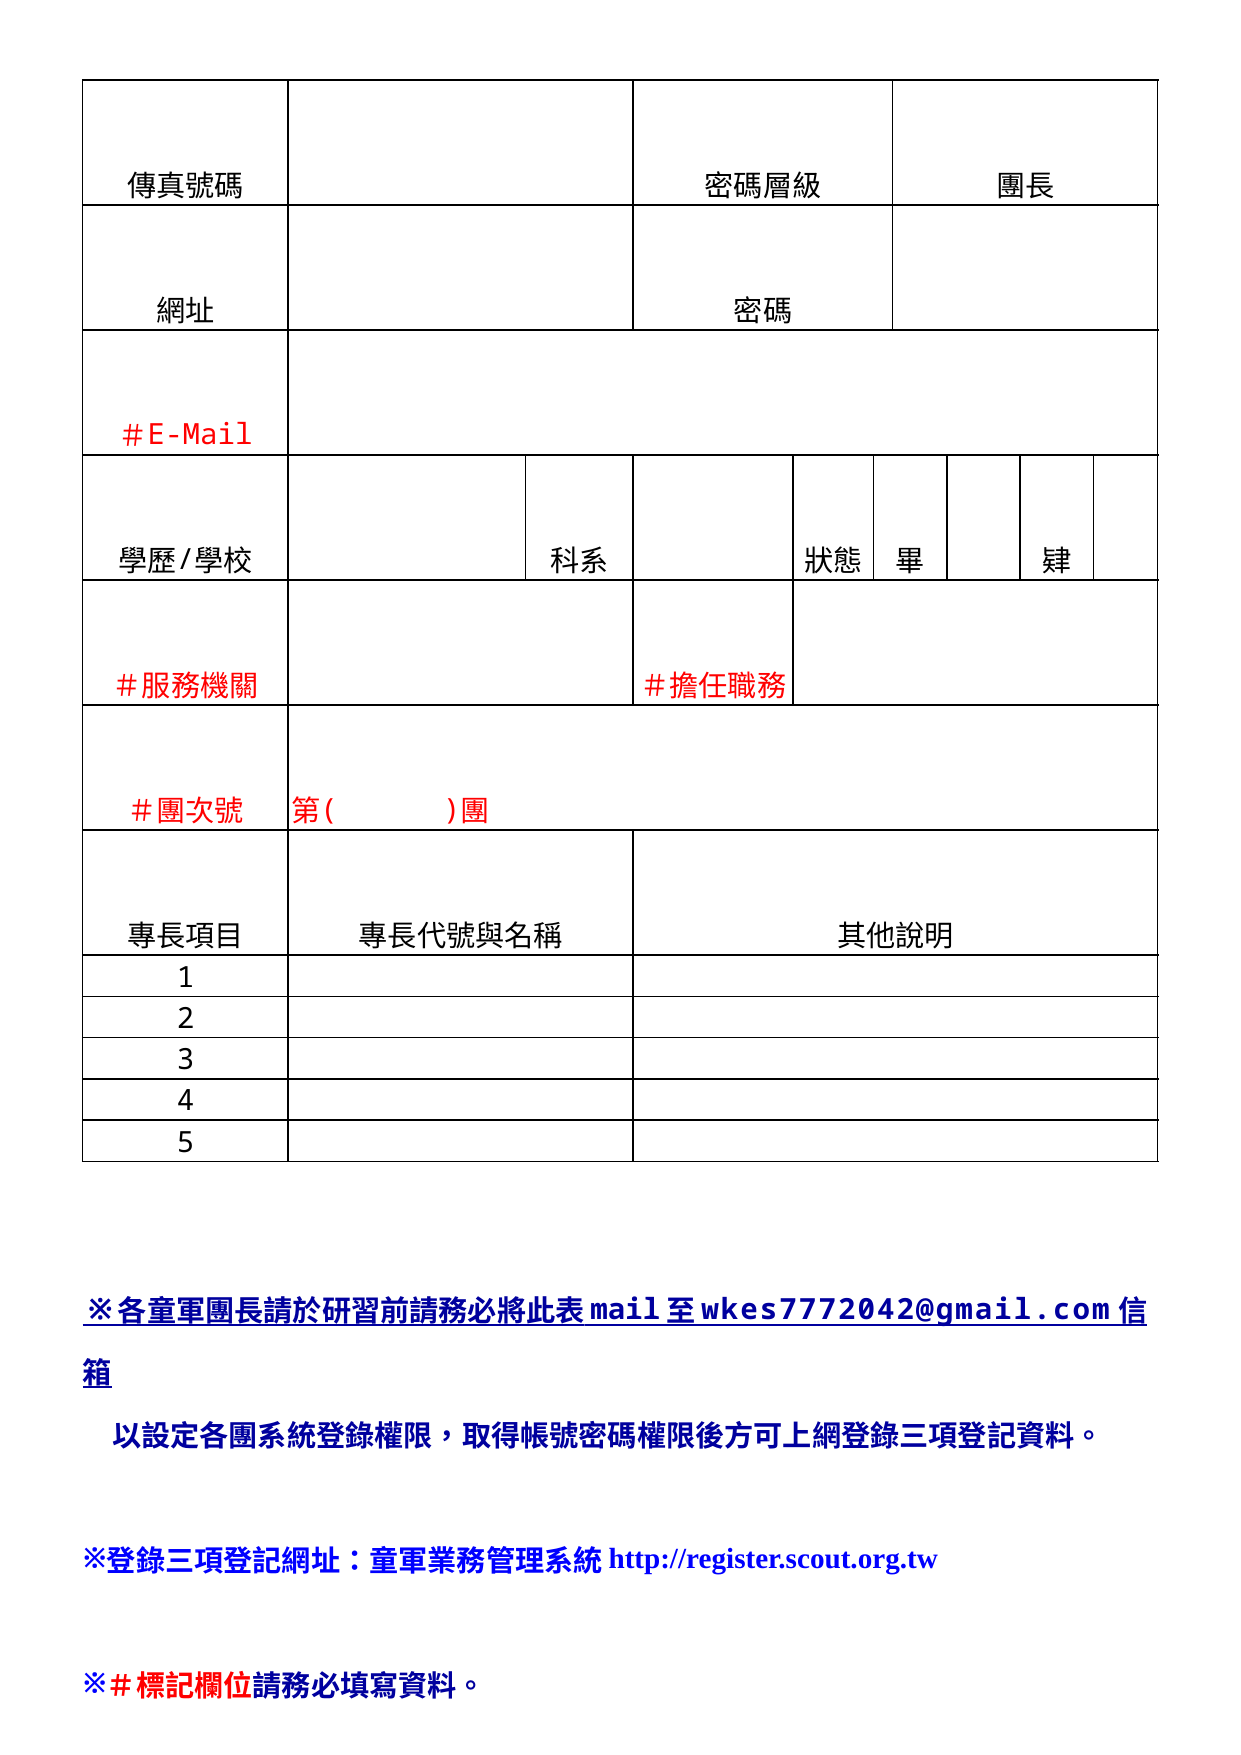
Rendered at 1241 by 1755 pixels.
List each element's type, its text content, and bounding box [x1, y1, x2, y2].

table_cell 學歷/學校 [83, 456, 287, 579]
table_cell 密碼層級 [634, 81, 892, 204]
table_cell [289, 1038, 632, 1078]
table_cell [289, 331, 1157, 454]
table_cell [634, 956, 1157, 996]
table_cell [289, 1080, 632, 1119]
table_cell 專長代號與名稱 [289, 831, 632, 954]
table_cell 傳真號碼 [83, 81, 287, 204]
table_cell 肄 [1021, 456, 1093, 579]
table_cell [634, 456, 792, 579]
table_cell [289, 81, 632, 204]
table_cell 第( )團 [289, 706, 1157, 829]
table_cell 3 [83, 1038, 287, 1078]
text ※＃標記欄位請務必填寫資料。 [83, 1642, 1158, 1704]
text ※各童軍團長請於研習前請務必將此表mail至wkes7772042@gmail.com信箱 [83, 1267, 1158, 1392]
table_cell [1094, 456, 1157, 579]
table_cell [634, 1038, 1157, 1078]
table_cell [289, 1121, 632, 1161]
table_cell [893, 206, 1157, 329]
table_cell 畢 [874, 456, 946, 579]
table_cell [948, 456, 1019, 579]
table_cell [634, 1121, 1157, 1161]
table_cell [289, 456, 525, 579]
table_cell ＃服務機關 [83, 581, 287, 704]
table_cell ＃E-Mail [83, 331, 287, 454]
table_cell 科系 [526, 456, 632, 579]
table_cell 2 [83, 997, 287, 1037]
table_cell 5 [83, 1121, 287, 1161]
table_cell [794, 581, 1157, 704]
table_cell 密碼 [634, 206, 892, 329]
table_cell ＃團次號 [83, 706, 287, 829]
table_cell [289, 206, 632, 329]
table_cell [289, 997, 632, 1037]
table_cell [634, 1080, 1157, 1119]
table_cell [289, 956, 632, 996]
table_cell [289, 581, 632, 704]
table_cell 4 [83, 1080, 287, 1119]
text ※登錄三項登記網址：童軍業務管理系統http://register.scout.org.tw [83, 1517, 1158, 1579]
table_cell 團長 [893, 81, 1157, 204]
table_cell 專長項目 [83, 831, 287, 954]
table_cell 狀態 [794, 456, 873, 579]
table_cell ＃擔任職務 [634, 581, 792, 704]
table_cell [634, 997, 1157, 1037]
table_cell 網址 [83, 206, 287, 329]
table_cell 其他說明 [634, 831, 1157, 954]
table_cell 1 [83, 956, 287, 996]
text 以設定各團系統登錄權限，取得帳號密碼權限後方可上網登錄三項登記資料。 [83, 1392, 1158, 1454]
